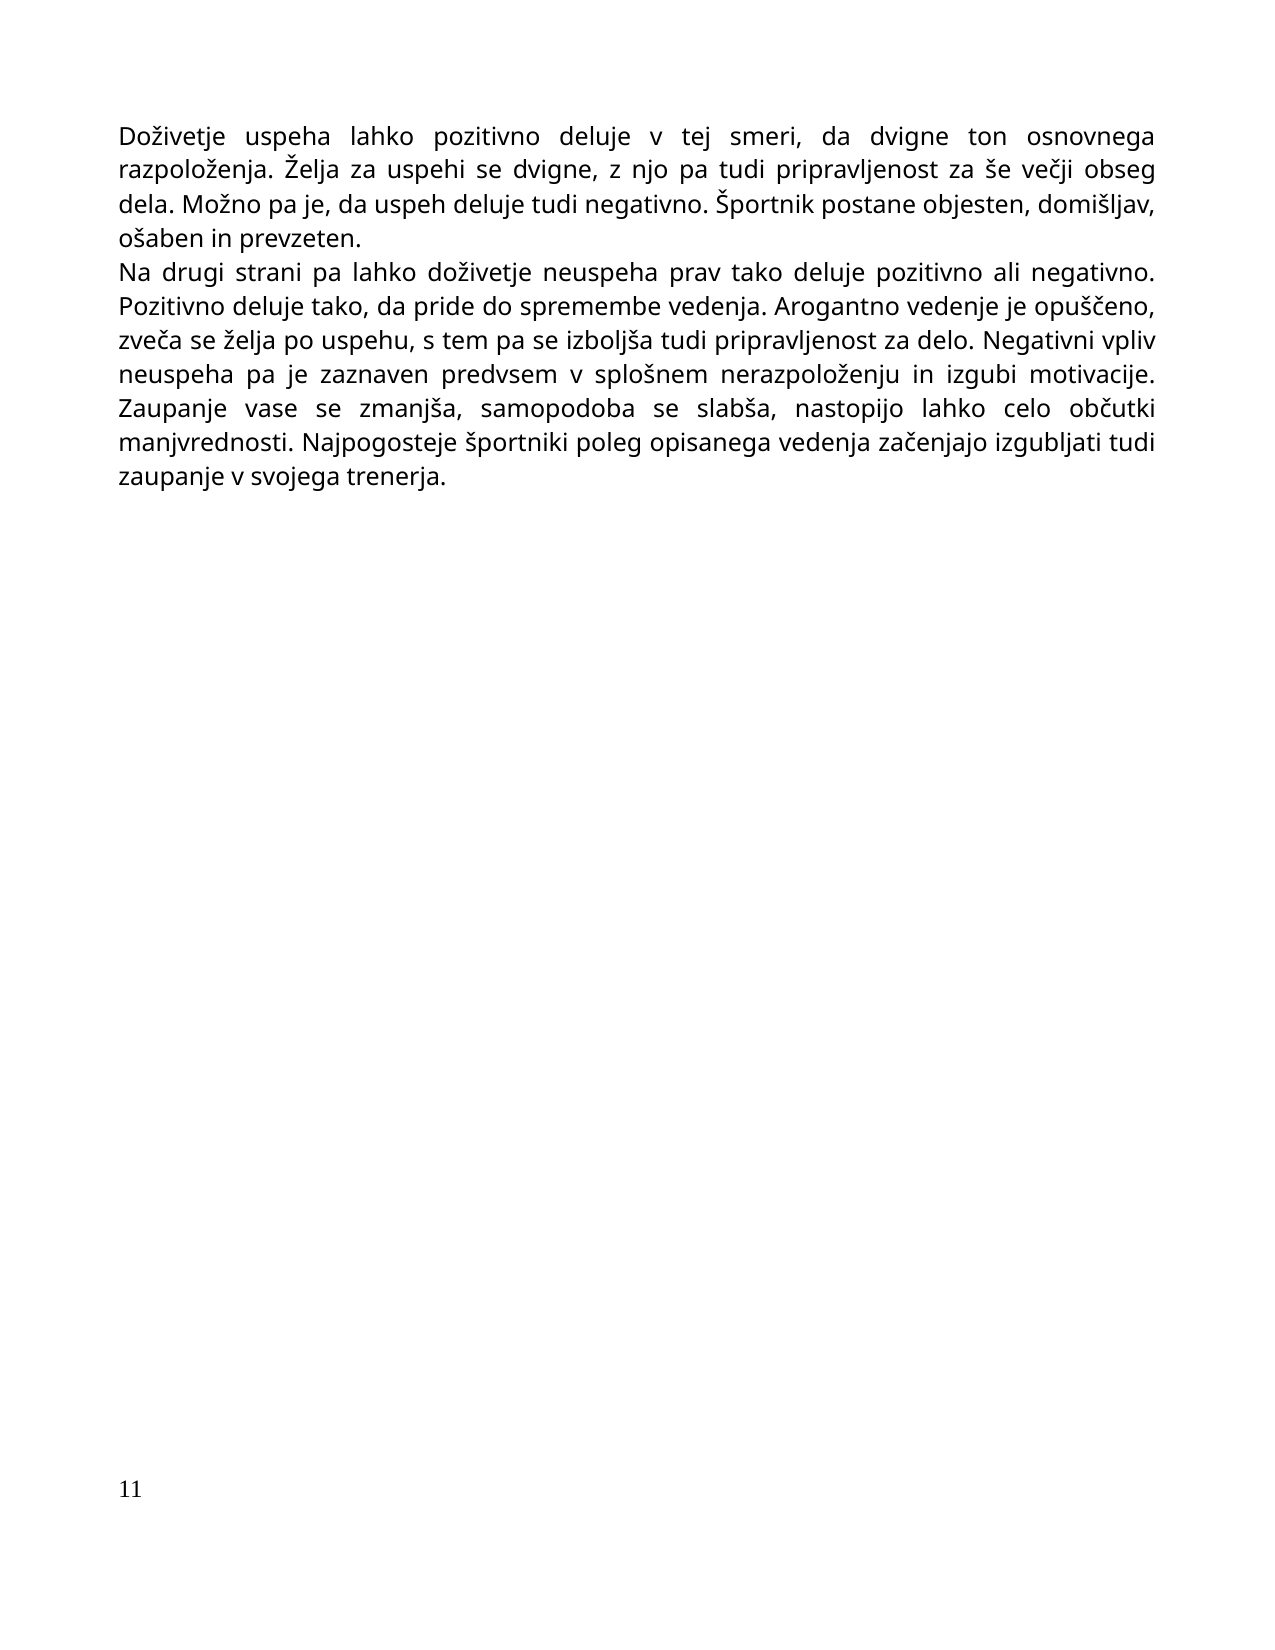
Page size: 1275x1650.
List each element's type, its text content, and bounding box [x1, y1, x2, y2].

text Doživetje uspeha lahko pozitivno deluje v tej smeri, da dvigne ton osnovnega razpoloženja. Želja za uspehi se dvigne, z njo pa tudi pripravljenost za še večji obseg dela. Možno pa je, da uspeh deluje tudi negativno. Športnik postane objesten, domišljav, ošaben in prevzeten. [118, 118, 1157, 254]
text Na drugi strani pa lahko doživetje neuspeha prav tako deluje pozitivno ali negativno. Pozitivno deluje tako, da pride do spremembe vedenja. Arogantno vedenje je opuščeno, zveča se želja po uspehu, s tem pa se izboljša tudi pripravljenost za delo. Negativni vpliv neuspeha pa je zaznaven predvsem v splošnem nerazpoloženju in izgubi motivacije. Zaupanje vase se zmanjša, samopodoba se slabša, nastopijo lahko celo občutki manjvrednosti. Najpogosteje športniki poleg opisanega vedenja začenjajo izgubljati tudi zaupanje v svojega trenerja. [118, 254, 1157, 493]
